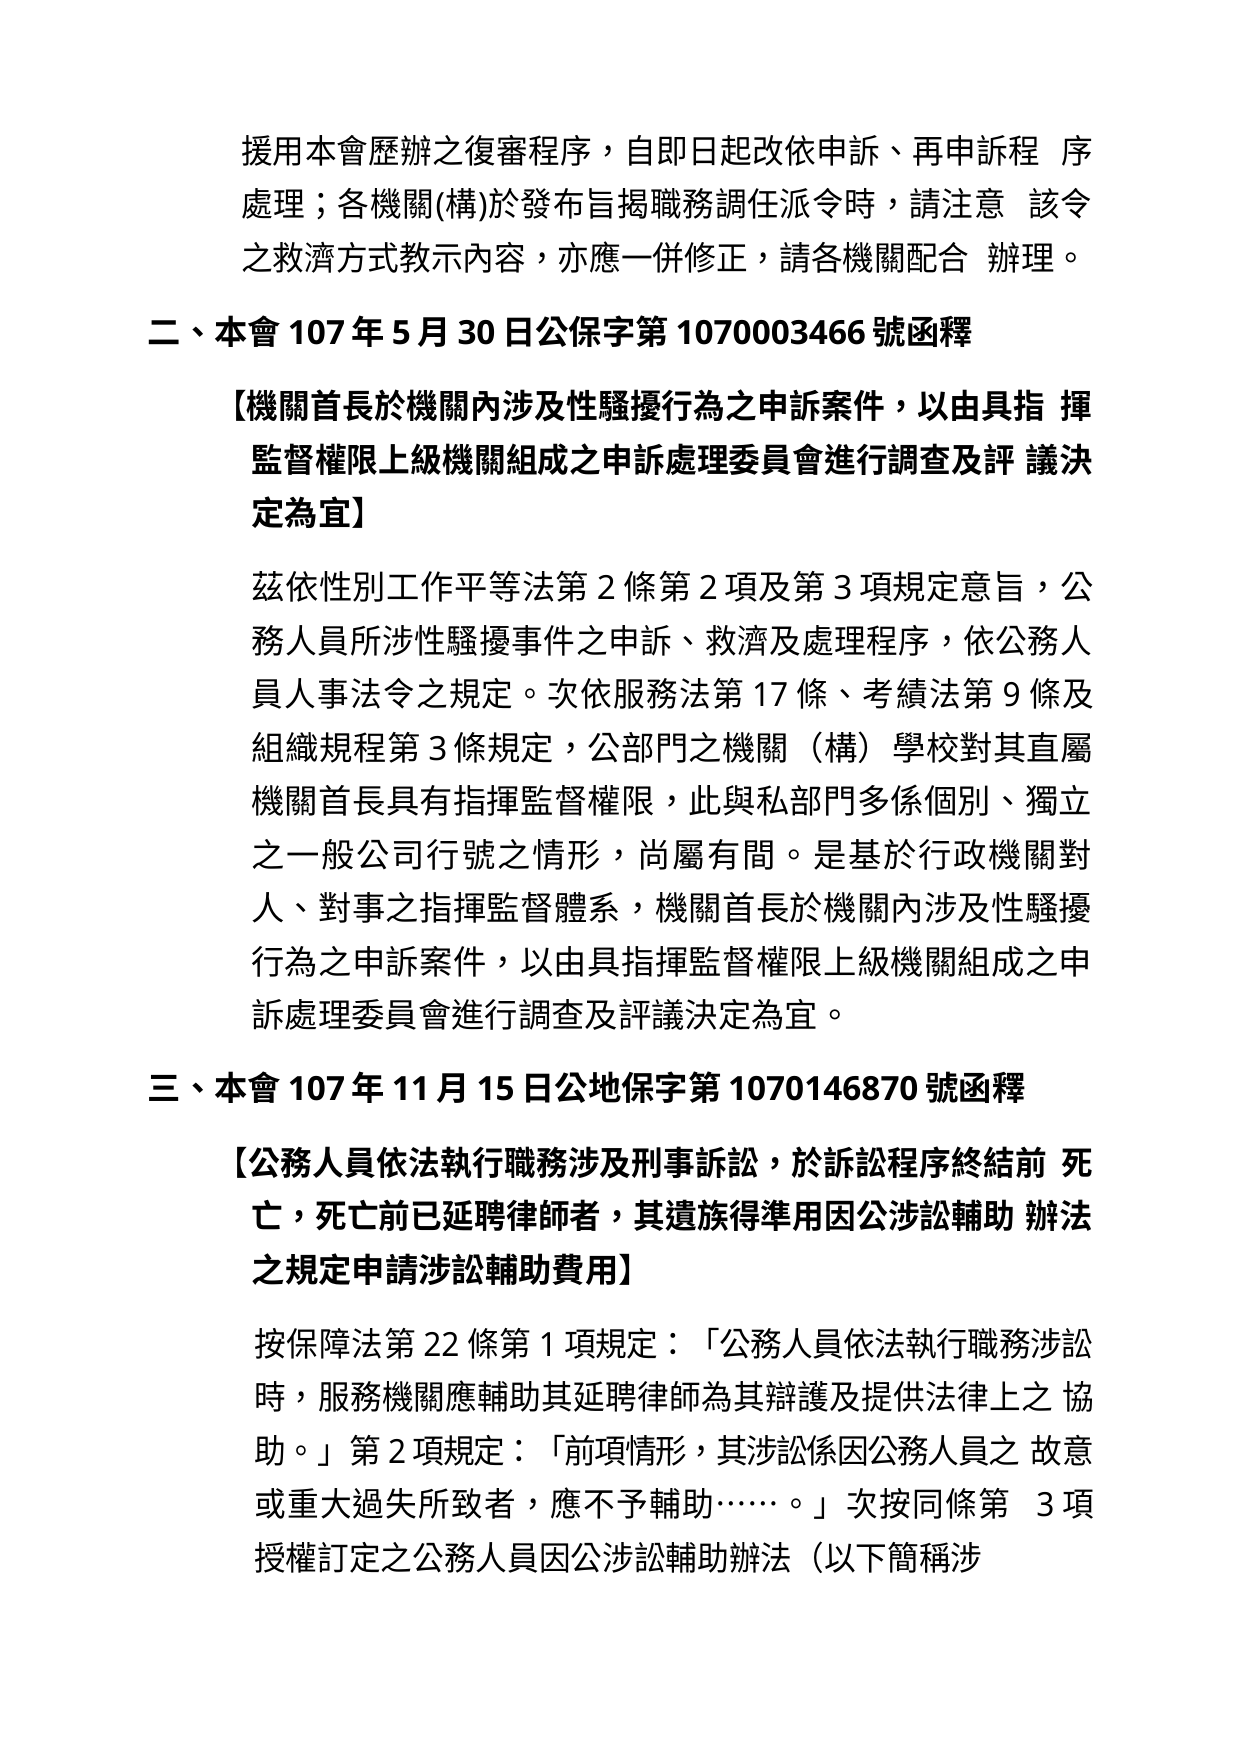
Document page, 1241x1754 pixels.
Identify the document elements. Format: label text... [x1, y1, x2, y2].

text 【機關首長於機關內涉及性騷擾行為之申訴案件，以由具指 揮監督權限上級機關組成之申訴處理委員會進行調查及評 議決定為宜】 [215, 380, 1092, 535]
subtitle 三、本會107年11月15日公地保字第1070146870號函釋 [148, 1062, 1107, 1110]
text 【公務人員依法執行職務涉及刑事訴訟，於訴訟程序終結前 死亡，死亡前已延聘律師者，其遺族得準用因公涉訟輔助 辦法之規定申請涉訟輔助費用】 [216, 1137, 1092, 1292]
text 茲依性別工作平等法第2條第2項及第3項規定意旨，公務人員所涉性騷擾事件之申訴、救濟及處理程序，依公務人 員人事法令之規定。次依服務法第17條、考績法第9條及 組織規程第3條規定，公部門之機關（構）學校對其直屬機關首長具有指揮監督權限，此與私部門多係個別、獨立之一般公司行號之情形，尚屬有間。是基於行政機關對人、對事之指揮監督體系，機關首長於機關內涉及性騷擾行為之申訴案件，以由具指揮監督權限上級機關組成之申訴處理委員會進行調查及評議決定為宜。 [251, 561, 1094, 1037]
text 按保障法第22條第1項規定：「公務人員依法執行職務涉訟 時，服務機關應輔助其延聘律師為其辯護及提供法律上之 協助。」第2項規定：「前項情形，其涉訟係因公務人員之 故意或重大過失所致者，應不予輔助……。」次按同條第 3項授權訂定之公務人員因公涉訟輔助辦法（以下簡稱涉 [254, 1317, 1094, 1580]
text 援用本會歷辦之復審程序，自即日起改依申訴、再申訴程 序處理；各機關(構)於發布旨揭職務調任派令時，請注意 該令之救濟方式教示內容，亦應一併修正，請各機關配合 辦理。 [241, 124, 1092, 280]
subtitle 二、本會107年5月30日公保字第1070003466號函釋 [148, 305, 1107, 354]
